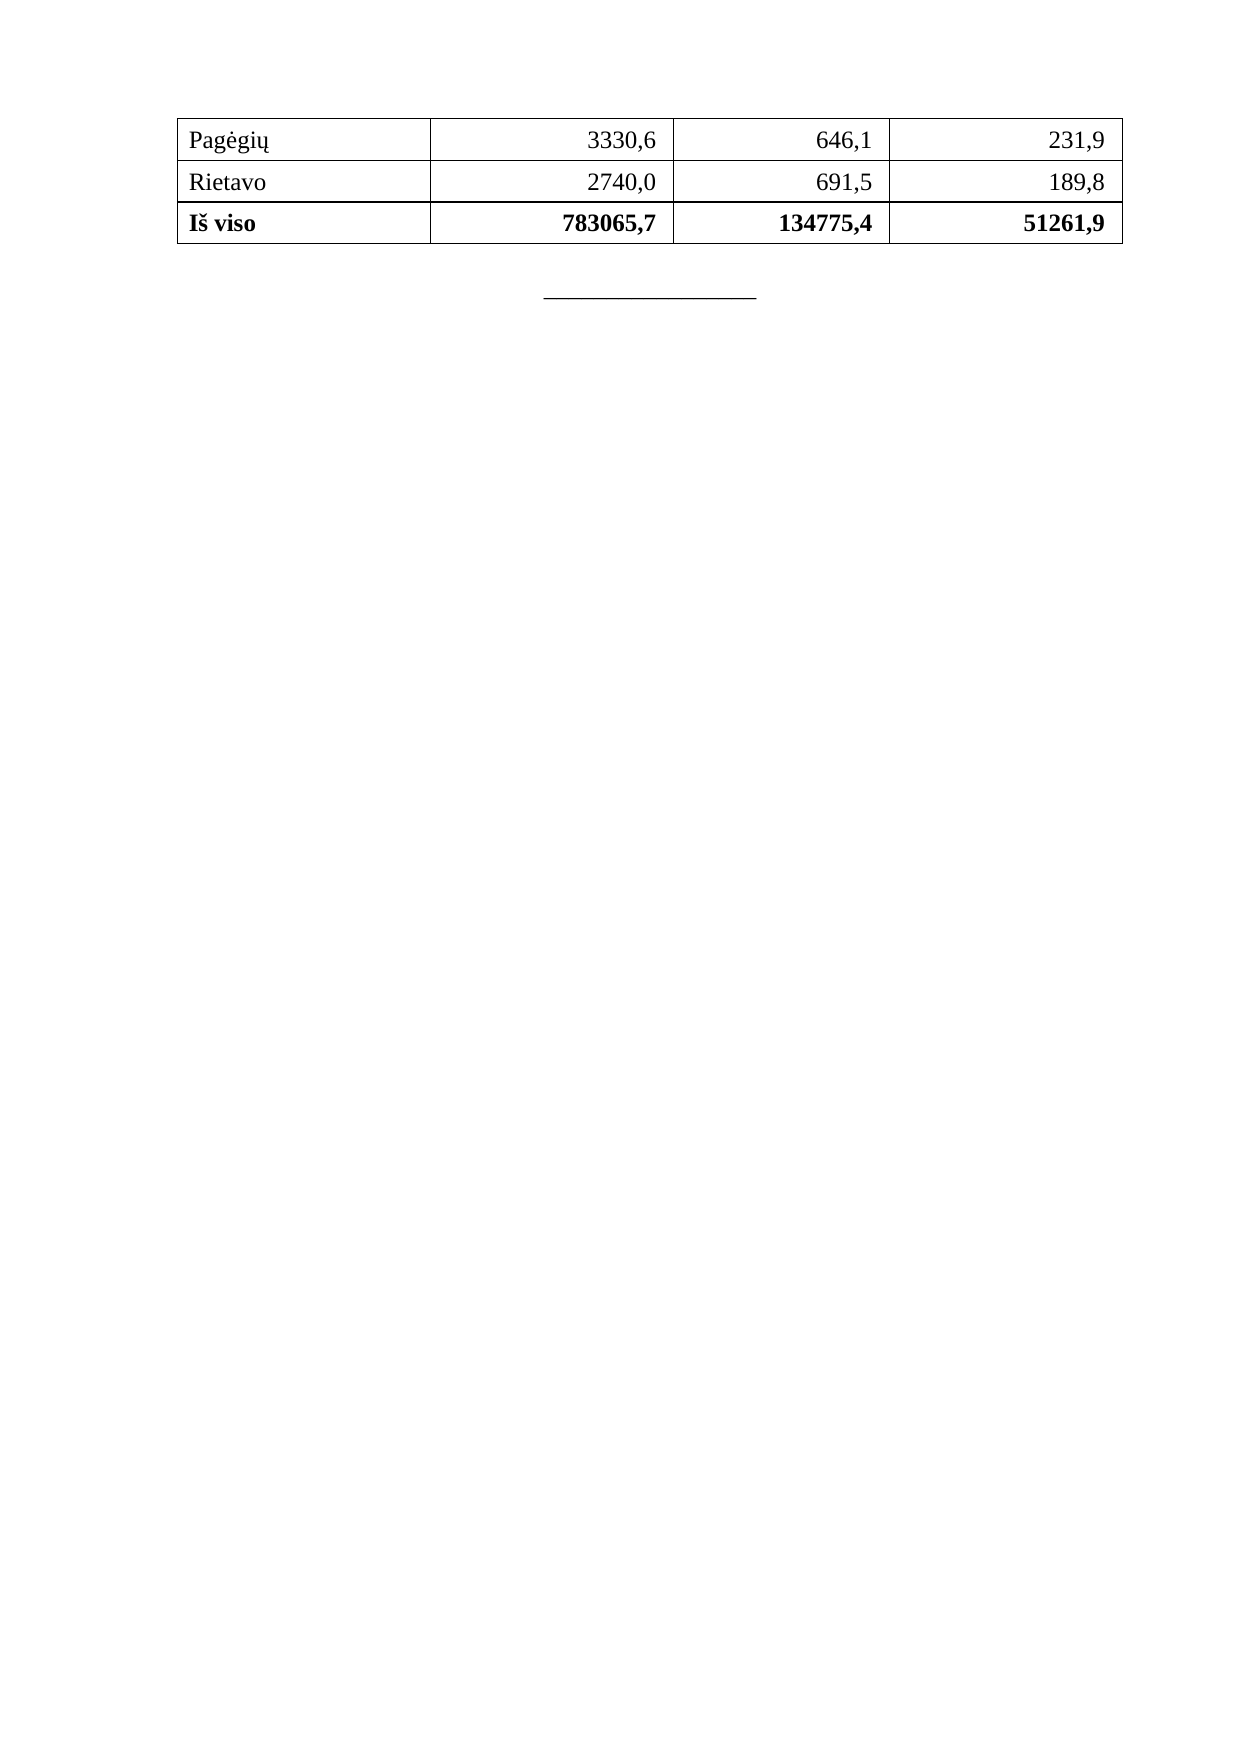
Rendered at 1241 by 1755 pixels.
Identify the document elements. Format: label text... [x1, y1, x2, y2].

text _________________ [177, 273, 1122, 302]
table_cell Pagėgių [178, 119, 430, 160]
table_cell 189,8 [890, 161, 1122, 201]
table_cell 691,5 [674, 161, 889, 201]
table_cell 51261,9 [890, 203, 1122, 243]
table_cell 646,1 [674, 119, 889, 160]
table_cell Rietavo [178, 161, 430, 201]
table_cell 783065,7 [431, 203, 673, 243]
table_cell 2740,0 [431, 161, 673, 201]
table_cell 3330,6 [431, 119, 673, 160]
table_cell 231,9 [890, 119, 1122, 160]
table_cell Iš viso [178, 203, 430, 243]
table_cell 134775,4 [674, 203, 889, 243]
